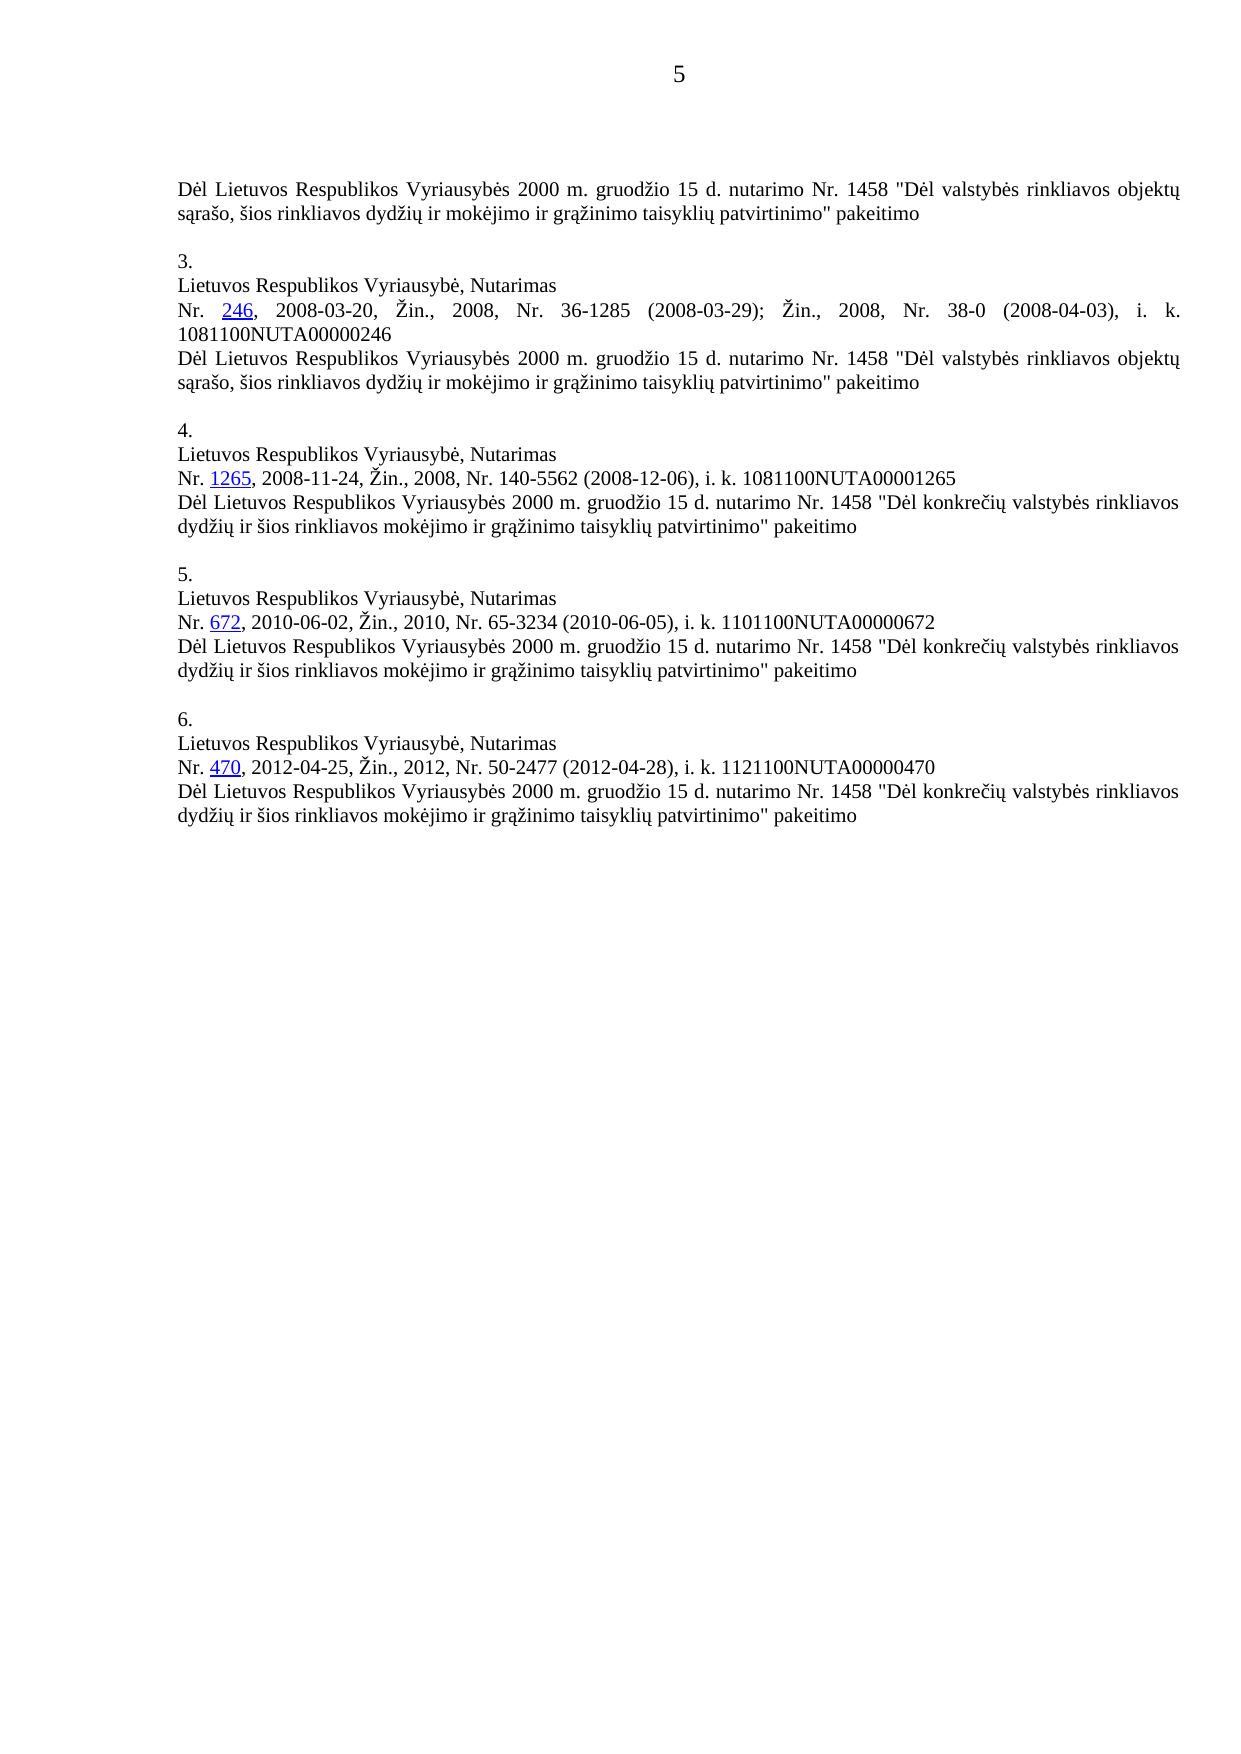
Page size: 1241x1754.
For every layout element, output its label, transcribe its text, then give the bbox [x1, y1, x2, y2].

text Nr. 246, 2008-03-20, Žin., 2008, Nr. 36-1285 (2008-03-29); Žin., 2008, Nr. 38-0 (2008-04-03), i. k. 1081100NUTA00000246 [177, 297, 1181, 346]
text Dėl Lietuvos Respublikos Vyriausybės 2000 m. gruodžio 15 d. nutarimo Nr. 1458 "Dėl konkrečių valstybės rinkliavos dydžių ir šios rinkliavos mokėjimo ir grąžinimo taisyklių patvirtinimo" pakeitimo [177, 490, 1181, 538]
text Lietuvos Respublikos Vyriausybė, Nutarimas [177, 273, 1181, 297]
text Lietuvos Respublikos Vyriausybė, Nutarimas [177, 586, 1181, 610]
text Lietuvos Respublikos Vyriausybė, Nutarimas [177, 731, 1181, 755]
text 5. [177, 562, 1181, 586]
text Dėl Lietuvos Respublikos Vyriausybės 2000 m. gruodžio 15 d. nutarimo Nr. 1458 "Dėl konkrečių valstybės rinkliavos dydžių ir šios rinkliavos mokėjimo ir grąžinimo taisyklių patvirtinimo" pakeitimo [177, 779, 1181, 827]
text Dėl Lietuvos Respublikos Vyriausybės 2000 m. gruodžio 15 d. nutarimo Nr. 1458 "Dėl konkrečių valstybės rinkliavos dydžių ir šios rinkliavos mokėjimo ir grąžinimo taisyklių patvirtinimo" pakeitimo [177, 634, 1181, 682]
text Nr. 1265, 2008-11-24, Žin., 2008, Nr. 140-5562 (2008-12-06), i. k. 1081100NUTA00001265 [177, 466, 1181, 490]
text Nr. 470, 2012-04-25, Žin., 2012, Nr. 50-2477 (2012-04-28), i. k. 1121100NUTA00000470 [177, 755, 1181, 779]
text 4. [177, 418, 1181, 442]
text Dėl Lietuvos Respublikos Vyriausybės 2000 m. gruodžio 15 d. nutarimo Nr. 1458 "Dėl valstybės rinkliavos objektų sąrašo, šios rinkliavos dydžių ir mokėjimo ir grąžinimo taisyklių patvirtinimo" pakeitimo [177, 346, 1181, 394]
text Dėl Lietuvos Respublikos Vyriausybės 2000 m. gruodžio 15 d. nutarimo Nr. 1458 "Dėl valstybės rinkliavos objektų sąrašo, šios rinkliavos dydžių ir mokėjimo ir grąžinimo taisyklių patvirtinimo" pakeitimo [177, 177, 1181, 225]
text 6. [177, 707, 1181, 731]
text 3. [177, 249, 1181, 273]
text Nr. 672, 2010-06-02, Žin., 2010, Nr. 65-3234 (2010-06-05), i. k. 1101100NUTA00000672 [177, 610, 1181, 634]
text Lietuvos Respublikos Vyriausybė, Nutarimas [177, 442, 1181, 466]
